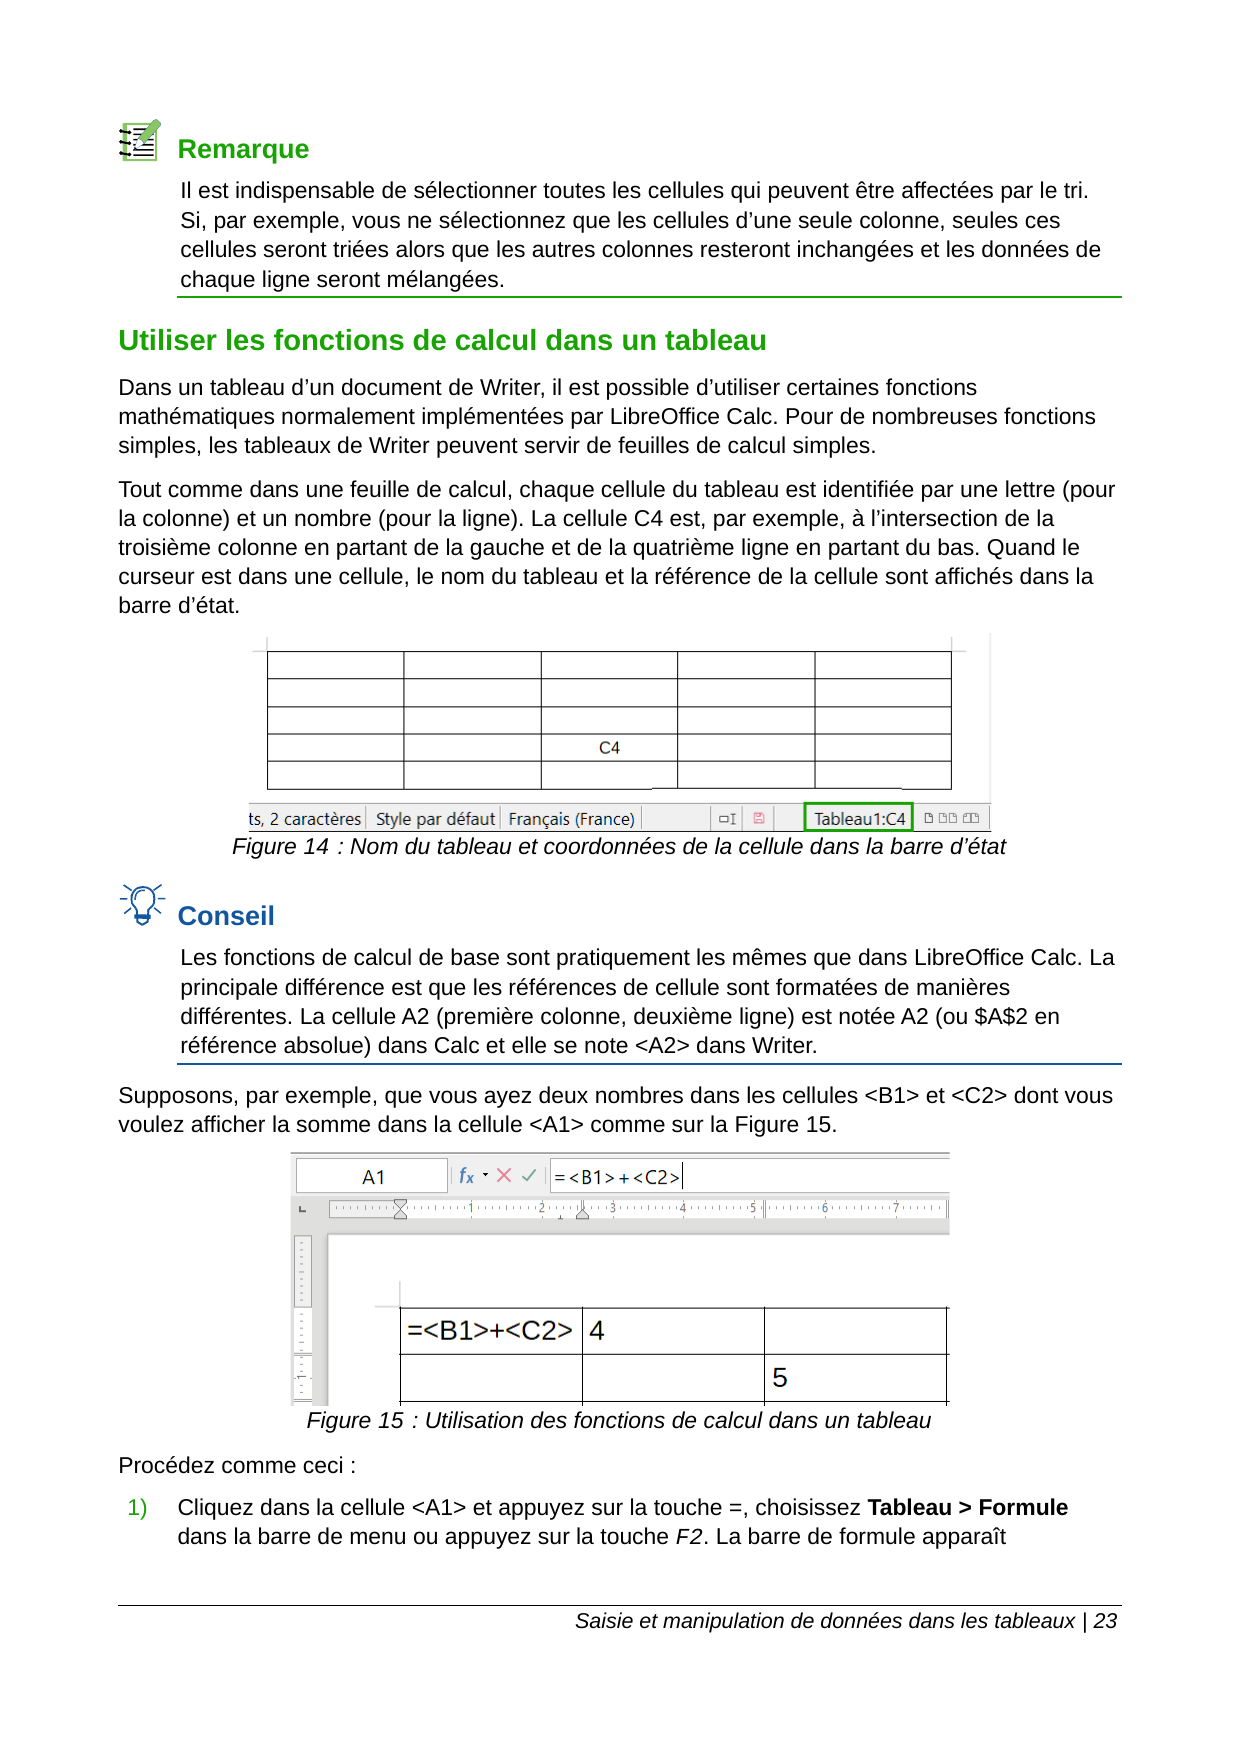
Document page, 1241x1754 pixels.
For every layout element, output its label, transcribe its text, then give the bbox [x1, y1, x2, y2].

text Les fonctions de calcul de base sont pratiquement les mêmes que dans LibreOffice Calc. La principale différence est que les références de cellule sont formatées de manières différentes. La cellule A2 (première colonne, deuxième ligne) est notée A2 (ou $A$2 en référence absolue) dans Calc et elle se note <A2> dans Writer. [177, 939, 1122, 1063]
list Cliquez dans la cellule <A1> et appuyez sur la touche =, choisissez Tableau > Formule dans la barre de menu ou appuyez sur la touche F2. La barre de formule apparaît [148, 1493, 1122, 1551]
text Il est indispensable de sélectionner toutes les cellules qui peuvent être affectées par le tri. Si, par exemple, vous ne sélectionnez que les cellules d’une seule colonne, seules ces cellules seront triées alors que les autres colonnes resteront inchangées et les données de chaque ligne seront mélangées. [177, 172, 1122, 296]
picture [248, 633, 992, 832]
text Tout comme dans une feuille de calcul, chaque cellule du tableau est identifiée par une lettre (pour la colonne) et un nombre (pour la ligne). La cellule C4 est, par exemple, à l’intersection de la troisième colonne en partant de la gauche et de la quatrième ligne en partant du bas. Quand le curseur est dans une cellule, le nom du tableau et la référence de la cellule sont affichés dans la barre d’état. [118, 473, 1122, 619]
picture [290, 1152, 950, 1406]
text Supposons, par exemple, que vous ayez deux nombres dans les cellules <B1> et <C2> dont vous voulez afficher la somme dans la cellule <A1> comme sur la Figure 15. [118, 1079, 1122, 1138]
subtitle Conseil [118, 883, 1122, 932]
text Procédez comme ceci : [118, 1449, 1122, 1478]
subtitle Remarque [118, 118, 1122, 164]
subtitle Utiliser les fonctions de calcul dans un tableau [118, 327, 1122, 356]
text Figure 15 : Utilisation des fonctions de calcul dans un tableau [118, 1405, 1122, 1434]
text Dans un tableau d’un document de Writer, il est possible d’utiliser certaines fonctions mathématiques normalement implémentées par LibreOffice Calc. Pour de nombreuses fonctions simples, les tableaux de Writer peuvent servir de feuilles de calcul simples. [118, 371, 1122, 458]
text Figure 14 : Nom du tableau et coordonnées de la cellule dans la barre d’état [118, 831, 1122, 861]
